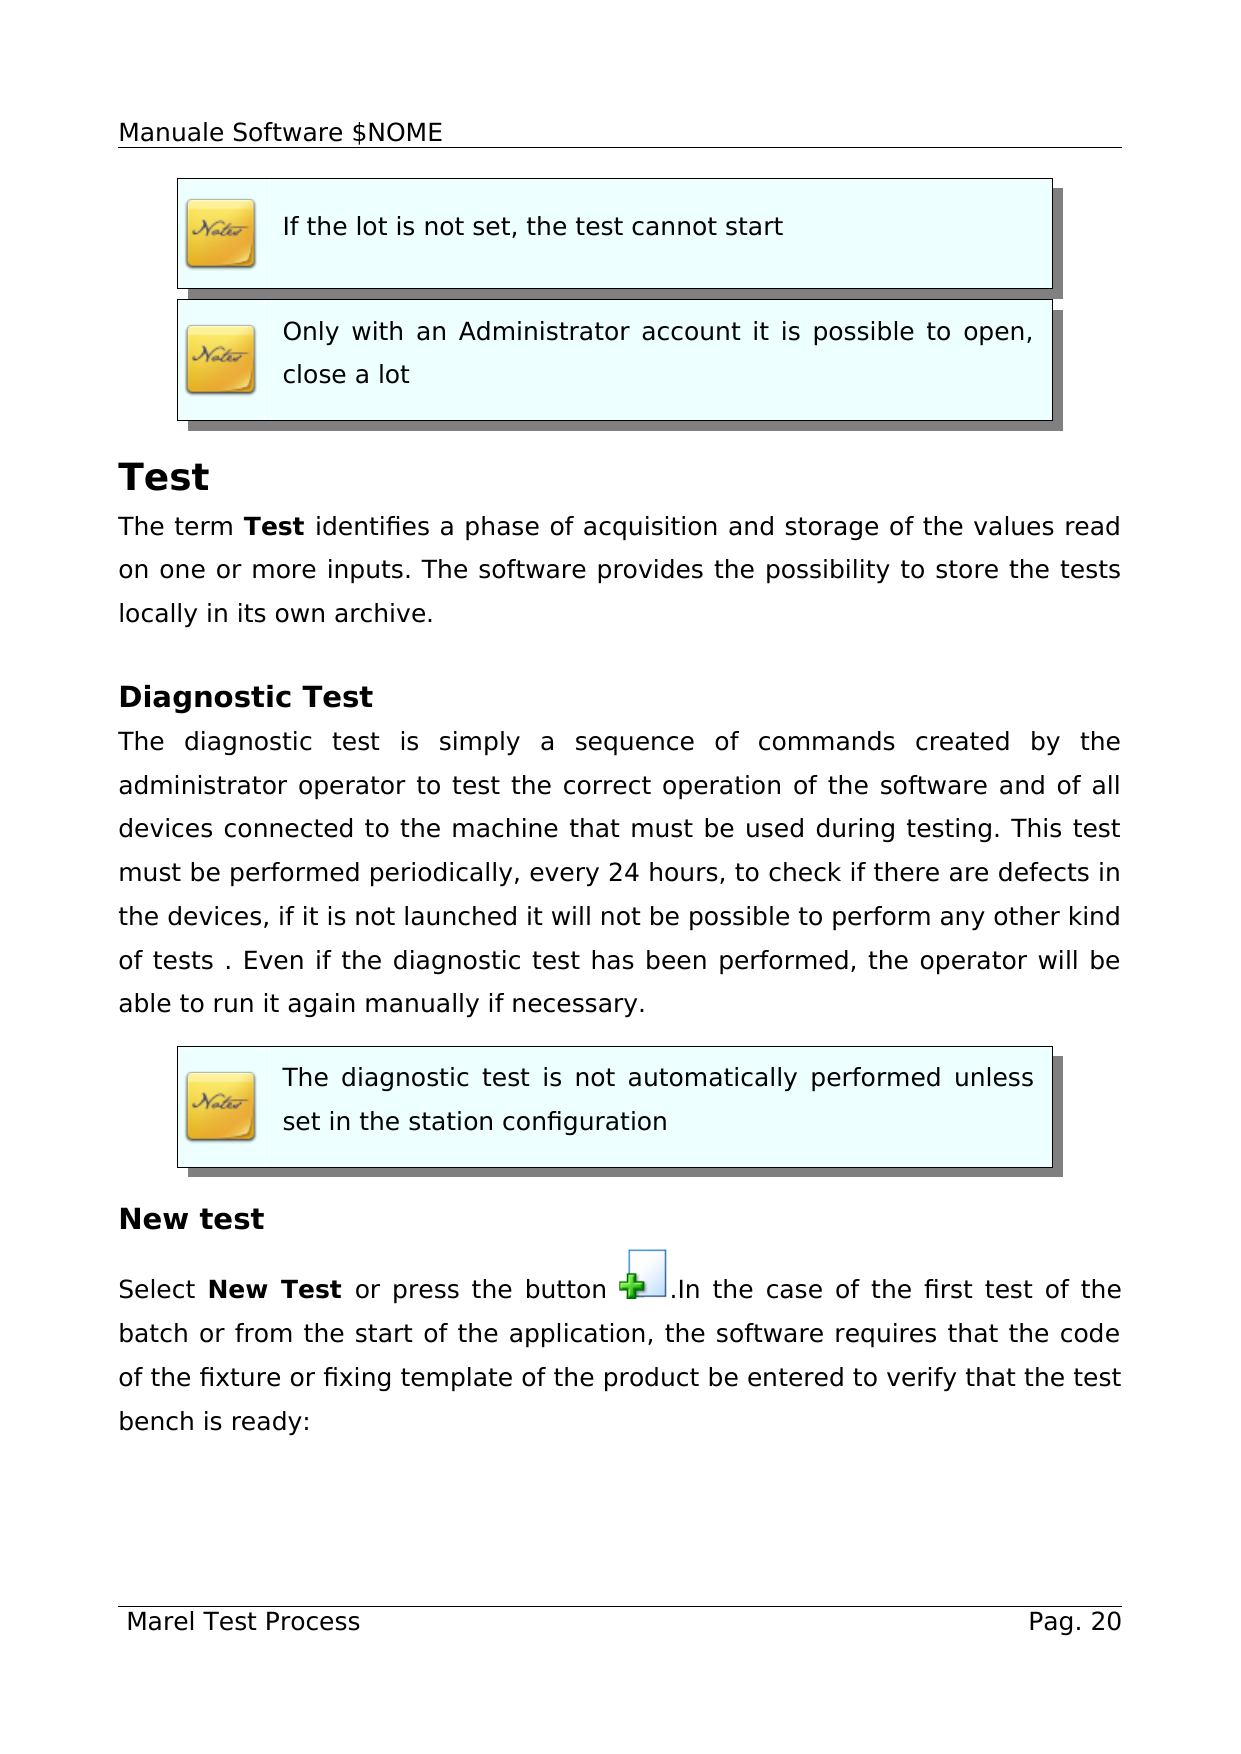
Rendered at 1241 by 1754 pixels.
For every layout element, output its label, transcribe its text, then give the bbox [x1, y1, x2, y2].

subtitle Diagnostic Test [118, 681, 1122, 714]
text The diagnostic test is simply a sequence of commands created by the administrator operator to test the correct operation of the software and of all devices connected to the machine that must be used during testing. This test must be performed periodically, every 24 hours, to check if there are defects in the devices, if it is not launched it will not be possible to perform any other kind of tests . Even if the diagnostic test has been performed, the operator will be able to run it again manually if necessary. [118, 727, 1122, 1019]
picture [183, 195, 259, 271]
subtitle Test [118, 456, 1122, 499]
picture [183, 322, 259, 397]
table_header [178, 1047, 264, 1167]
picture [619, 1248, 670, 1299]
table_header If the lot is not set, the test cannot start [265, 179, 1052, 288]
text The term Test identifies a phase of acquisition and storage of the values read on one or more inputs. The software provides the possibility to store the tests locally in its own archive. [118, 512, 1122, 628]
text Select New Test or press the button .In the case of the first test of the batch or from the start of the application, the software requires that the code of the fixture or fixing template of the product be entered to verify that the test bench is ready: [118, 1249, 1122, 1436]
table_header [178, 300, 264, 420]
subtitle New test [118, 1202, 1122, 1236]
table_header [178, 179, 264, 288]
picture [183, 1068, 259, 1144]
table_header Only with an Administrator account it is possible to open, close a lot [265, 300, 1052, 420]
table_header The diagnostic test is not automatically performed unless set in the station configuration [265, 1047, 1052, 1167]
